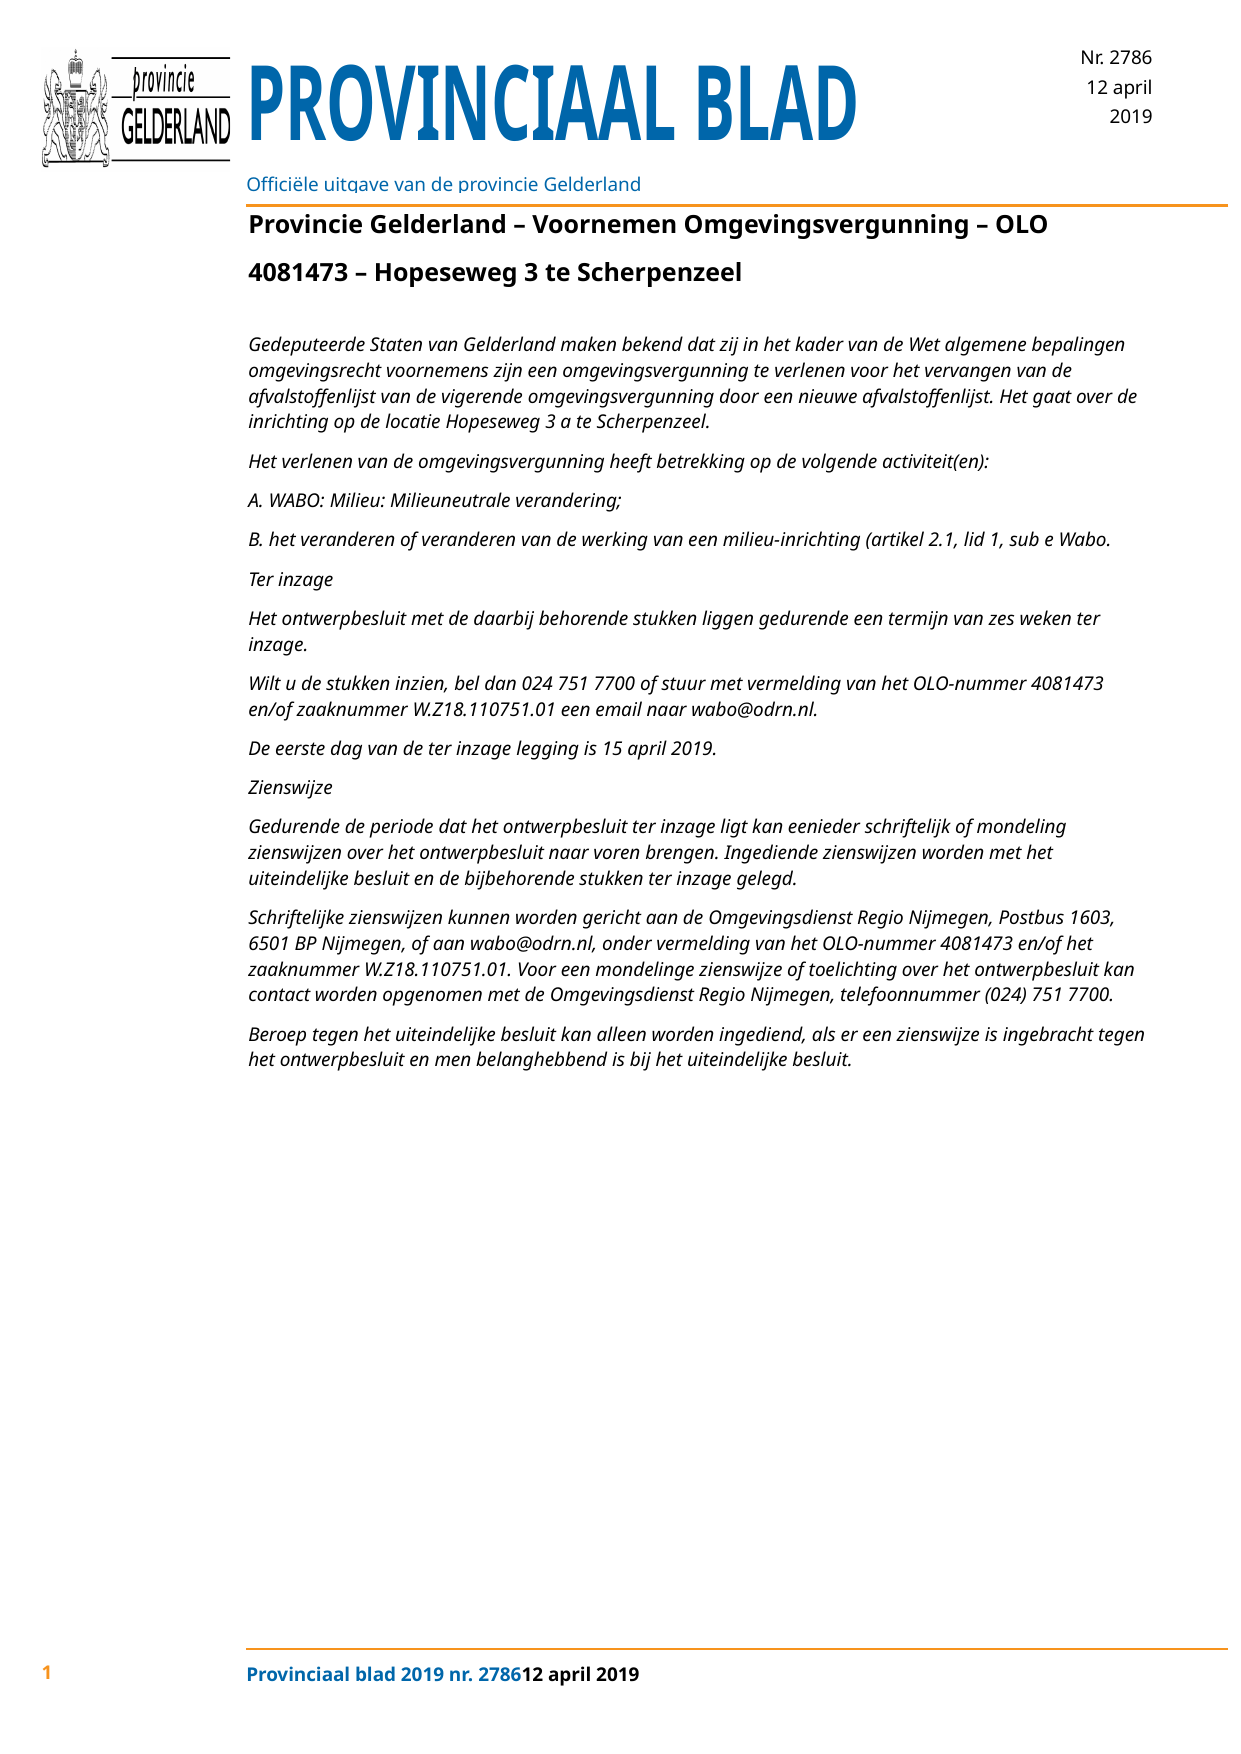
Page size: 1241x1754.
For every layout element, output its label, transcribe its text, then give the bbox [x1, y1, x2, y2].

text Zienswijze [248, 774, 1152, 800]
picture [41, 47, 231, 172]
text Het verlenen van de omgevingsvergunning heeft betrekking op de volgende activiteit(en): [248, 448, 1152, 474]
text Beroep tegen het uiteindelijke besluit kan alleen worden ingediend, als er een zienswijze is ingebracht tegen het ontwerpbesluit en men belanghebbend is bij het uiteindelijke besluit. [248, 1021, 1152, 1072]
text Het ontwerpbesluit met de daarbij behorende stukken liggen gedurende een termijn van zes weken ter inzage. [248, 605, 1152, 656]
text B. het veranderen of veranderen van de werking van een milieu-inrichting (artikel 2.1, lid 1, sub e Wabo. [248, 526, 1152, 552]
text A. WABO: Milieu: Milieuneutrale verandering; [248, 487, 1152, 513]
text Gedeputeerde Staten van Gelderland maken bekend dat zij in het kader van de Wet algemene bepalingen omgevingsrecht voornemens zijn een omgevingsvergunning te verlenen voor het vervangen van de afvalstoffenlijst van de vigerende omgevingsvergunning door een nieuwe afvalstoffenlijst. Het gaat over de inrichting op de locatie Hopeseweg 3 a te Scherpenzeel. [248, 331, 1152, 434]
text Gedurende de periode dat het ontwerpbesluit ter inzage ligt kan eenieder schriftelijk of mondeling zienswijzen over het ontwerpbesluit naar voren brengen. Ingediende zienswijzen worden met het uiteindelijke besluit en de bijbehorende stukken ter inzage gelegd. [248, 813, 1152, 891]
text Provincie Gelderland – Voornemen Omgevingsvergunning – OLO 4081473 – Hopeseweg 3 te Scherpenzeel [248, 207, 1152, 288]
text De eerste dag van de ter inzage legging is 15 april 2019. [248, 735, 1152, 761]
text Ter inzage [248, 566, 1152, 591]
text Schriftelijke zienswijzen kunnen worden gericht aan de Omgevingsdienst Regio Nijmegen, Postbus 1603, 6501 BP Nijmegen, of aan wabo@odrn.nl, onder vermelding van het OLO-nummer 4081473 en/of het zaaknummer W.Z18.110751.01. Voor een mondelinge zienswijze of toelichting over het ontwerpbesluit kan contact worden opgenomen met de Omgevingsdienst Regio Nijmegen, telefoonnummer (024) 751 7700. [248, 904, 1152, 1007]
text Wilt u de stukken inzien, bel dan 024 751 7700 of stuur met vermelding van het OLO-nummer 4081473 en/of zaaknummer W.Z18.110751.01 een email naar wabo@odrn.nl. [248, 670, 1152, 721]
